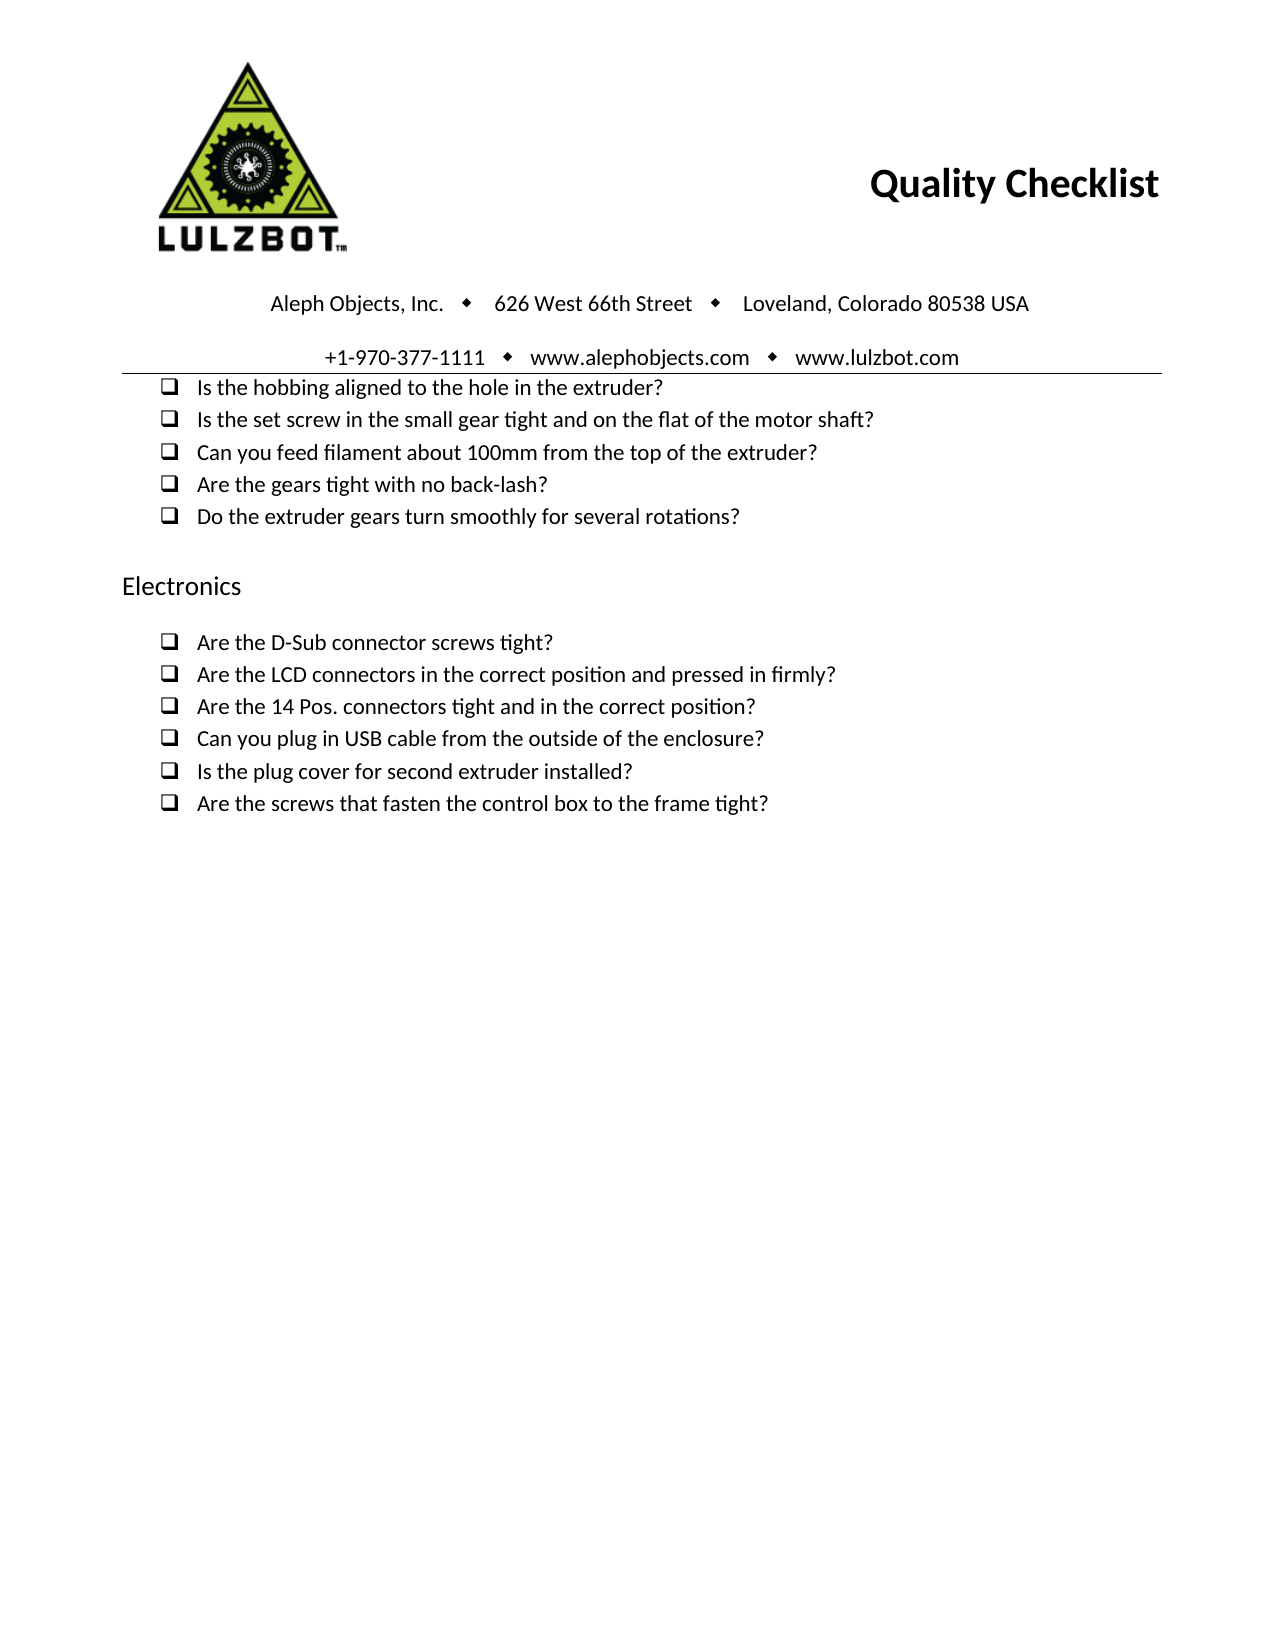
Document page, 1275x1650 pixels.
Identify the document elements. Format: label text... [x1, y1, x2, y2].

list Are the LCD connectors in the correct position and pressed in firmly? [159, 660, 1162, 688]
list Are the gears tight with no back-lash? [159, 470, 1162, 498]
list Is the set screw in the small gear tight and on the flat of the motor shaft? [159, 406, 1162, 433]
list Do the extruder gears turn smoothly for several rotations? [159, 502, 1162, 530]
list Can you feed filament about 100mm from the top of the extruder? [159, 438, 1162, 466]
list Are the D-Sub connector screws tight? [159, 628, 1162, 656]
list Can you plug in USB cable from the outside of the enclosure? [159, 724, 1162, 753]
list Are the 14 Pos. connectors tight and in the correct position? [159, 692, 1162, 720]
list Is the hobbing aligned to the hole in the extruder? [159, 374, 1162, 401]
list Is the plug cover for second extruder installed? [159, 757, 1162, 785]
text Electronics [122, 569, 1162, 602]
picture [158, 62, 347, 252]
list Are the screws that fasten the control box to the frame tight? [159, 789, 1162, 817]
